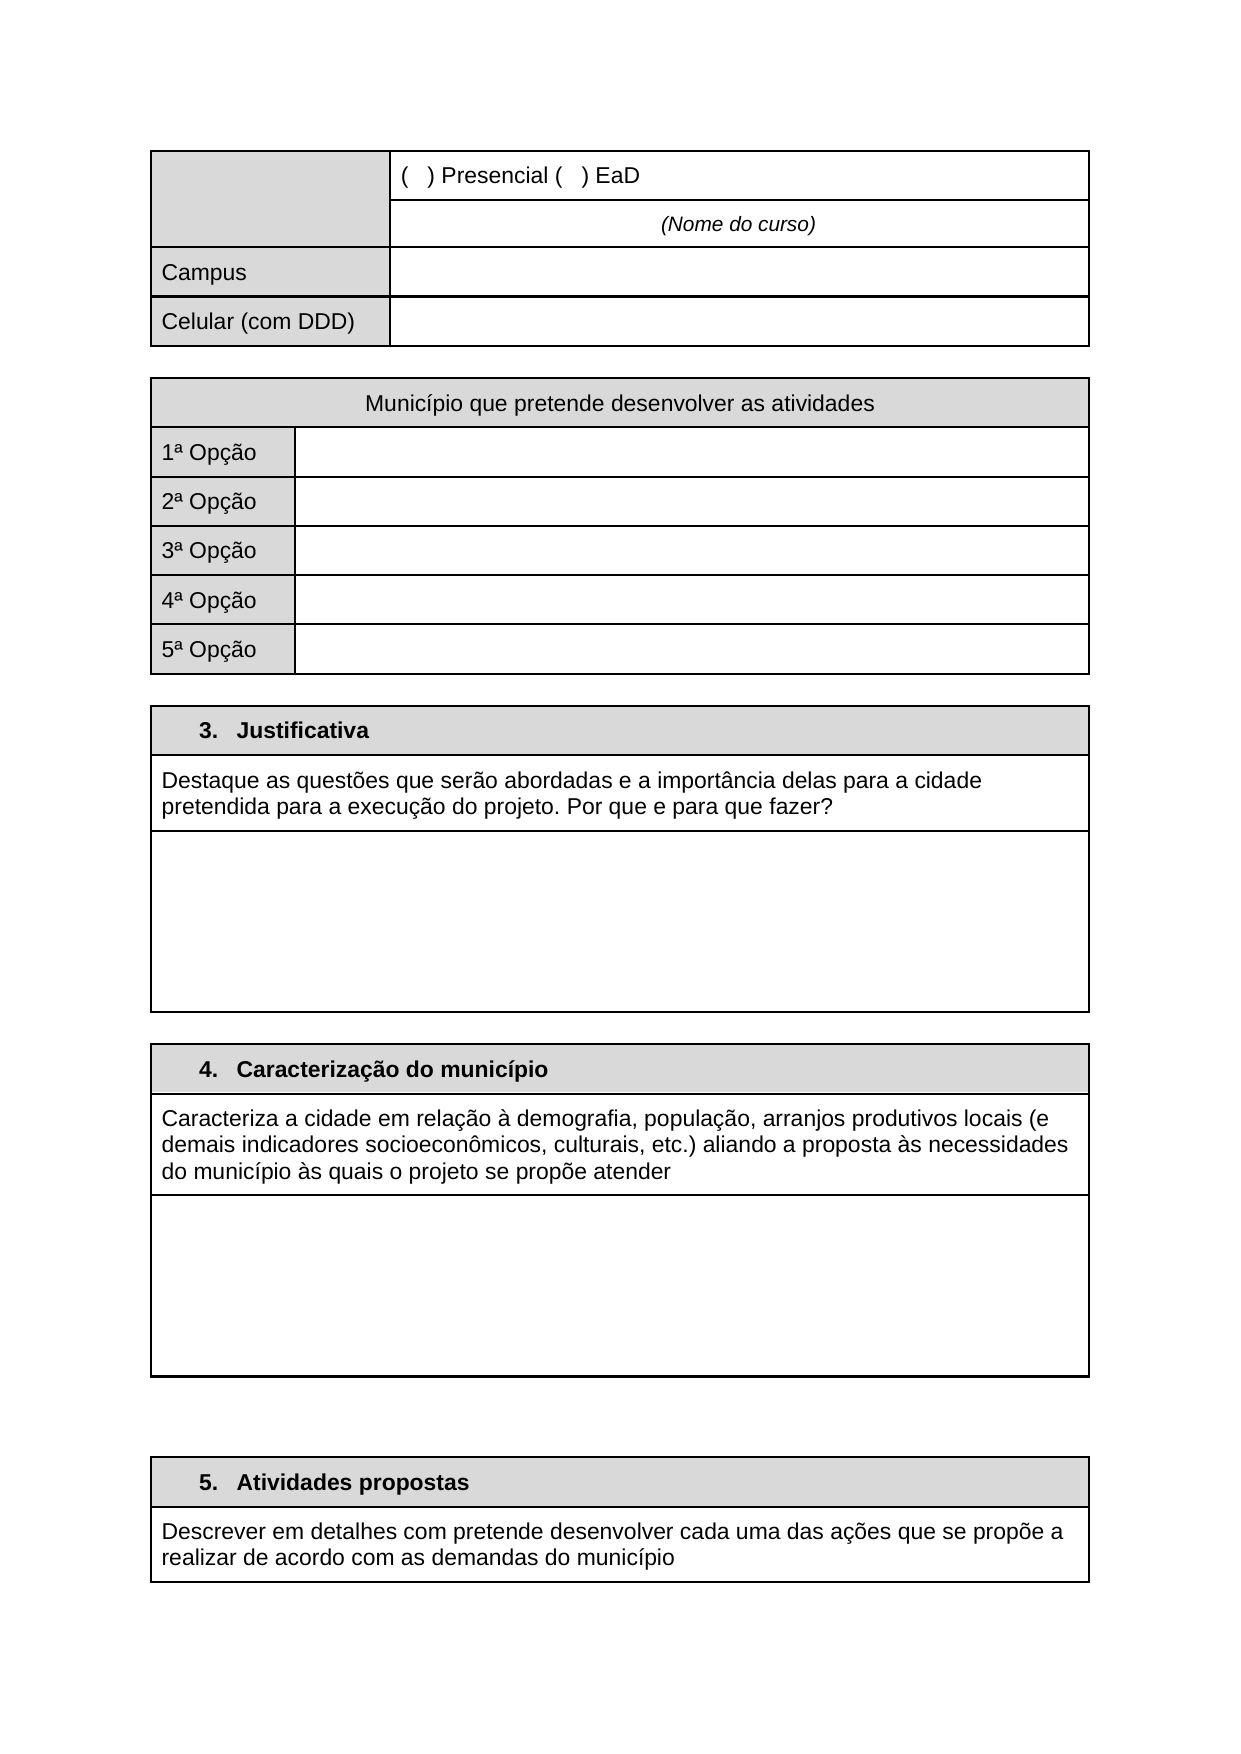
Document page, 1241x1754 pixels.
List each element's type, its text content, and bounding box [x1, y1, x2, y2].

table_cell 5ª Opção [152, 625, 294, 673]
table_cell Destaque as questões que serão abordadas e a importância delas para a cidade pretendida para a execução do projeto. Por que e para que fazer? [152, 756, 1088, 830]
table_cell [152, 1196, 1088, 1375]
table_cell 1ª Opção [152, 428, 294, 476]
table_cell Campus [152, 248, 389, 295]
table_cell 2ª Opção [152, 478, 294, 525]
table_header Justificativa [152, 707, 1088, 754]
table_cell Descrever em detalhes com pretende desenvolver cada uma das ações que se propõe a realizar de acordo com as demandas do município [152, 1508, 1088, 1581]
table_cell 4ª Opção [152, 576, 294, 623]
table_cell [391, 248, 1088, 295]
table_header Caracterização do município [152, 1045, 1088, 1092]
table_cell [296, 625, 1088, 673]
table_cell Celular (com DDD) [152, 298, 389, 345]
table_cell [296, 527, 1088, 574]
table_cell Caracteriza a cidade em relação à demografia, população, arranjos produtivos locais (e demais indicadores socioeconômicos, culturais, etc.) aliando a proposta às necessidades do município às quais o projeto se propõe atender [152, 1095, 1088, 1194]
table_cell (Nome do curso) [391, 201, 1088, 246]
table_header Atividades propostas [152, 1458, 1088, 1506]
table_cell [296, 576, 1088, 623]
table_cell [391, 298, 1088, 345]
table_cell 3ª Opção [152, 527, 294, 574]
table_cell [296, 428, 1088, 476]
table_cell [152, 832, 1088, 1011]
table_cell [296, 478, 1088, 525]
table_cell [152, 152, 389, 246]
table_cell ( ) Presencial ( ) EaD [391, 152, 1088, 199]
table_header Município que pretende desenvolver as atividades [152, 379, 1088, 426]
